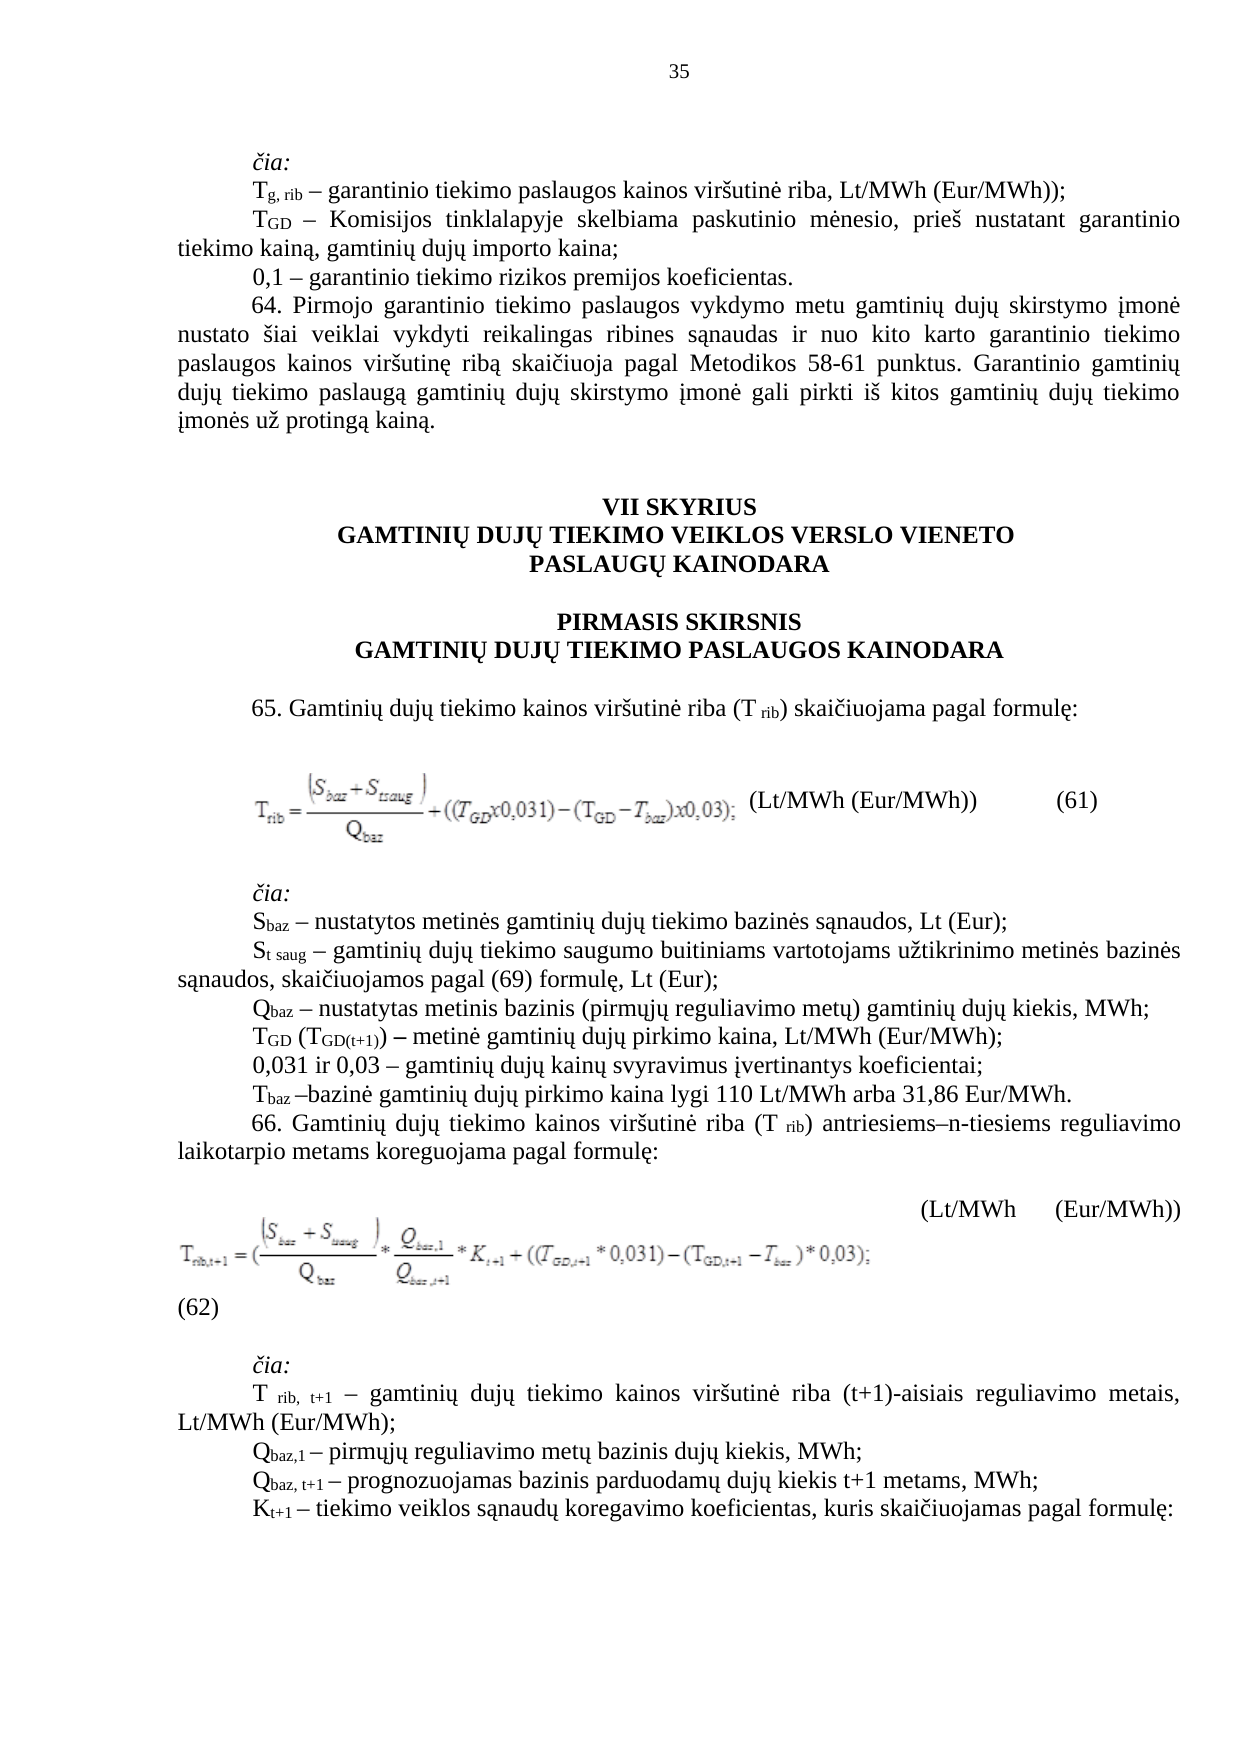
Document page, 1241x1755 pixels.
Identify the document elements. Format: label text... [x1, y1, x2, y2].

text čia: [177, 147, 1181, 176]
text Tg, rib – garantinio tiekimo paslaugos kainos viršutinė riba, Lt/MWh (Eur/MWh)); [177, 176, 1181, 204]
text PIRMASIS SKIRSNIS [177, 607, 1181, 636]
text čia: [177, 1350, 1181, 1378]
text Kt+1 – tiekimo veiklos sąnaudų koregavimo koeficientas, kuris skaičiuojamas pagal formulę: [177, 1493, 1181, 1522]
text 65. Gamtinių dujų tiekimo kainos viršutinė riba (T rib) skaičiuojama pagal formulę: [177, 693, 1181, 722]
text PASLAUGŲ KAINODARA [177, 549, 1181, 578]
text Qbaz,1 – pirmųjų reguliavimo metų bazinis dujų kiekis, MWh; [177, 1436, 1181, 1465]
text GAMTINIŲ DUJŲ TIEKIMO PASLAUGOS KAINODARA [177, 636, 1181, 664]
text GAMTINIŲ DUJŲ TIEKIMO VEIKLOS VERSLO VIENETO [177, 521, 1181, 549]
text VII SKYRIUS [177, 492, 1181, 521]
text (Lt/MWh (Eur/MWh)) (61) [177, 751, 1181, 849]
text Sbaz – nustatytos metinės gamtinių dujų tiekimo bazinės sąnaudos, Lt (Eur); [177, 906, 1181, 935]
text 0,1 – garantinio tiekimo rizikos premijos koeficientas. [177, 262, 1181, 291]
text TGD (TGD(t+1)) – metinė gamtinių dujų pirkimo kaina, Lt/MWh (Eur/MWh); [177, 1021, 1181, 1050]
text TGD – Komisijos tinklalapyje skelbiama paskutinio mėnesio, prieš nustatant garantinio tiekimo kainą, gamtinių dujų importo kaina; [177, 204, 1181, 262]
text Qbaz, t+1 – prognozuojamas bazinis parduodamų dujų kiekis t+1 metams, MWh; [177, 1465, 1181, 1493]
text 66. Gamtinių dujų tiekimo kainos viršutinė riba (T rib) antriesiems–n-tiesiems reguliavimo laikotarpio metams koreguojama pagal formulę: [177, 1108, 1181, 1165]
text 0,031 ir 0,03 – gamtinių dujų kainų svyravimus įvertinantys koeficientai; [177, 1050, 1181, 1079]
text Tbaz –bazinė gamtinių dujų pirkimo kaina lygi 110 Lt/MWh arba 31,86 Eur/MWh. [177, 1079, 1181, 1108]
text St saug – gamtinių dujų tiekimo saugumo buitiniams vartotojams užtikrinimo metinės bazinės sąnaudos, skaičiuojamos pagal (69) formulę, Lt (Eur); [177, 935, 1181, 993]
text 64. Pirmojo garantinio tiekimo paslaugos vykdymo metu gamtinių dujų skirstymo įmonė nustato šiai veiklai vykdyti reikalingas ribines sąnaudas ir nuo kito karto garantinio tiekimo paslaugos kainos viršutinę ribą skaičiuoja pagal Metodikos 58-61 punktus. Garantinio gamtinių dujų tiekimo paslaugą gamtinių dujų skirstymo įmonė gali pirkti iš kitos gamtinių dujų tiekimo įmonės už protingą kainą. [177, 291, 1181, 434]
text (Lt/MWh (Eur/MWh)) (62) [177, 1194, 1181, 1321]
text T rib, t+1 – gamtinių dujų tiekimo kainos viršutinė riba (t+1)-aisiais reguliavimo metais, Lt/MWh (Eur/MWh); [177, 1378, 1181, 1436]
text čia: [177, 878, 1181, 906]
text Qbaz – nustatytas metinis bazinis (pirmųjų reguliavimo metų) gamtinių dujų kiekis, MWh; [177, 993, 1181, 1021]
